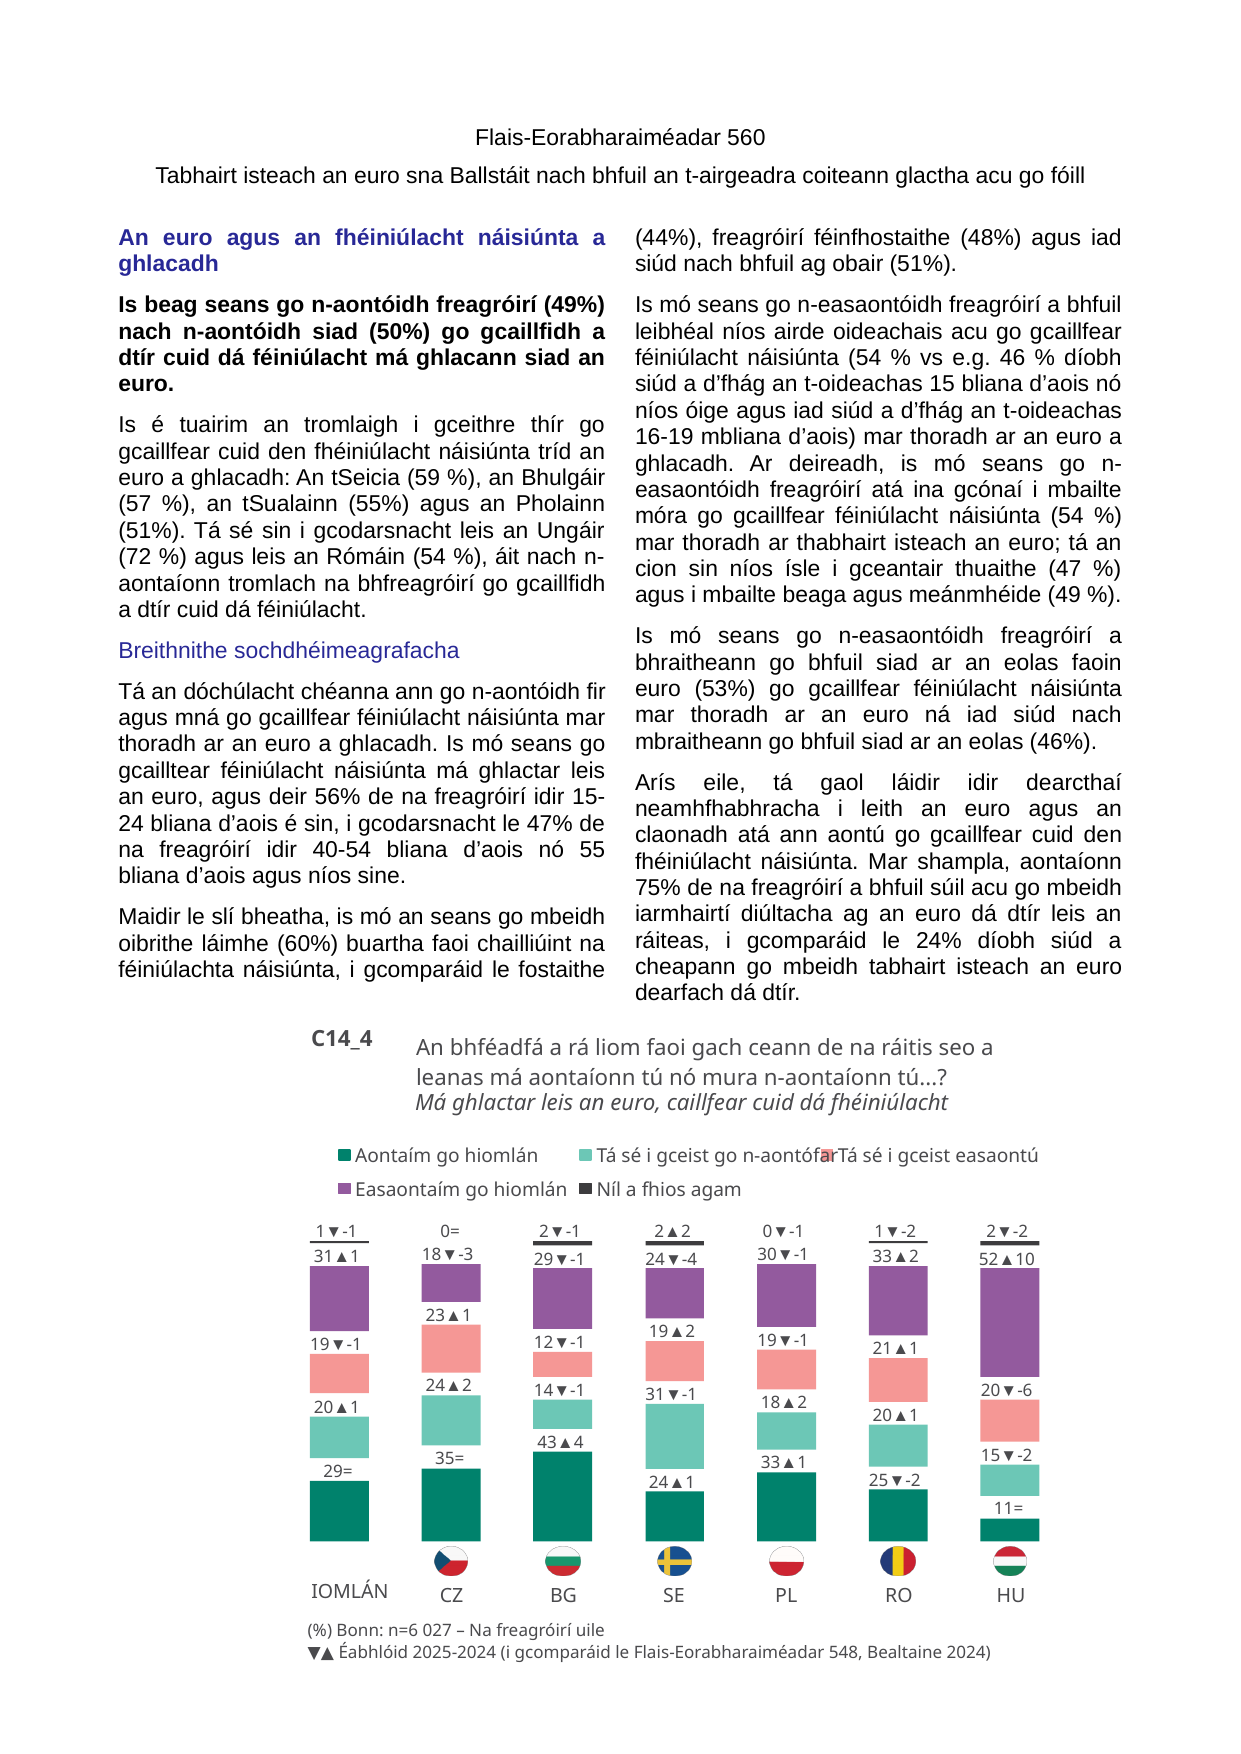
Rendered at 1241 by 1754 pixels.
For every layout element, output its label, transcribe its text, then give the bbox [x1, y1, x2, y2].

text Maidir le slí bheatha, is mó an seans go mbeidh oibrithe láimhe (60%) buartha faoi chailliúint na féiniúlachta náisiúnta, i gcomparáid le fostaithe [118, 903, 605, 982]
picture [880, 1546, 916, 1576]
text Is mó seans go n-easaontóidh freagróirí a bhraitheann go bhfuil siad ar an eolas faoin euro (53%) go gcaillfear féiniúlacht náisiúnta mar thoradh ar an euro ná iad siúd nach mbraitheann go bhfuil siad ar an eolas (46%). [635, 622, 1122, 754]
picture [657, 1546, 692, 1576]
picture [993, 1546, 1027, 1576]
text An euro agus an fhéiniúlacht náisiúnta a ghlacadh [118, 224, 605, 277]
text Is mó seans go n-easaontóidh freagróirí a bhfuil leibhéal níos airde oideachais acu go gcaillfear féiniúlacht náisiúnta (54 % vs e.g. 46 % díobh siúd a d’fhág an t-oideachas 15 bliana d’aois nó níos óige agus iad siúd a d’fhág an t-oideachas 16-19 mbliana d’aois) mar thoradh ar an euro a ghlacadh. Ar deireadh, is mó seans go n-easaontóidh freagróirí atá ina gcónaí i mbailte móra go gcaillfear féiniúlacht náisiúnta (54 %) mar thoradh ar thabhairt isteach an euro; tá an cion sin níos ísle i gceantair thuaithe (47 %) agus i mbailte beaga agus meánmhéide (49 %). [635, 291, 1122, 608]
picture [545, 1546, 581, 1576]
text Tá an dóchúlacht chéanna ann go n-aontóidh fir agus mná go gcaillfear féiniúlacht náisiúnta mar thoradh ar an euro a ghlacadh. Is mó seans go gcailltear féiniúlacht náisiúnta má ghlactar leis an euro, agus deir 56% de na freagróirí idir 15-24 bliana d’aois é sin, i gcodarsnacht le 47% de na freagróirí idir 40-54 bliana d’aois nó 55 bliana d’aois agus níos sine. [118, 678, 605, 888]
text Breithnithe sochdhéimeagrafacha [118, 637, 605, 663]
picture [434, 1546, 468, 1576]
text Arís eile, tá gaol láidir idir dearcthaí neamhfhabhracha i leith an euro agus an claonadh atá ann aontú go gcaillfear cuid den fhéiniúlacht náisiúnta. Mar shampla, aontaíonn 75% de na freagróirí a bhfuil súil acu go mbeidh iarmhairtí diúltacha ag an euro dá dtír leis an ráiteas, i gcomparáid le 24% díobh siúd a cheapann go mbeidh tabhairt isteach an euro dearfach dá dtír. [635, 768, 1122, 1006]
text Is é tuairim an tromlaigh i gceithre thír go gcaillfear cuid den fhéiniúlacht náisiúnta tríd an euro a ghlacadh: An tSeicia (59 %), an Bhulgáir (57 %), an tSualainn (55%) agus an Pholainn (51%). Tá sé sin i gcodarsnacht leis an Ungáir (72 %) agus leis an Rómáin (54 %), áit nach n-aontaíonn tromlach na bhfreagróirí go gcaillfidh a dtír cuid dá féiniúlacht. [118, 411, 605, 622]
picture [769, 1546, 804, 1576]
text Is beag seans go n-aontóidh freagróirí (49%) nach n-aontóidh siad (50%) go gcaillfidh a dtír cuid dá féiniúlacht má ghlacann siad an euro. [118, 291, 605, 397]
text (44%), freagróirí féinfhostaithe (48%) agus iad siúd nach bhfuil ag obair (51%). [635, 224, 1122, 277]
